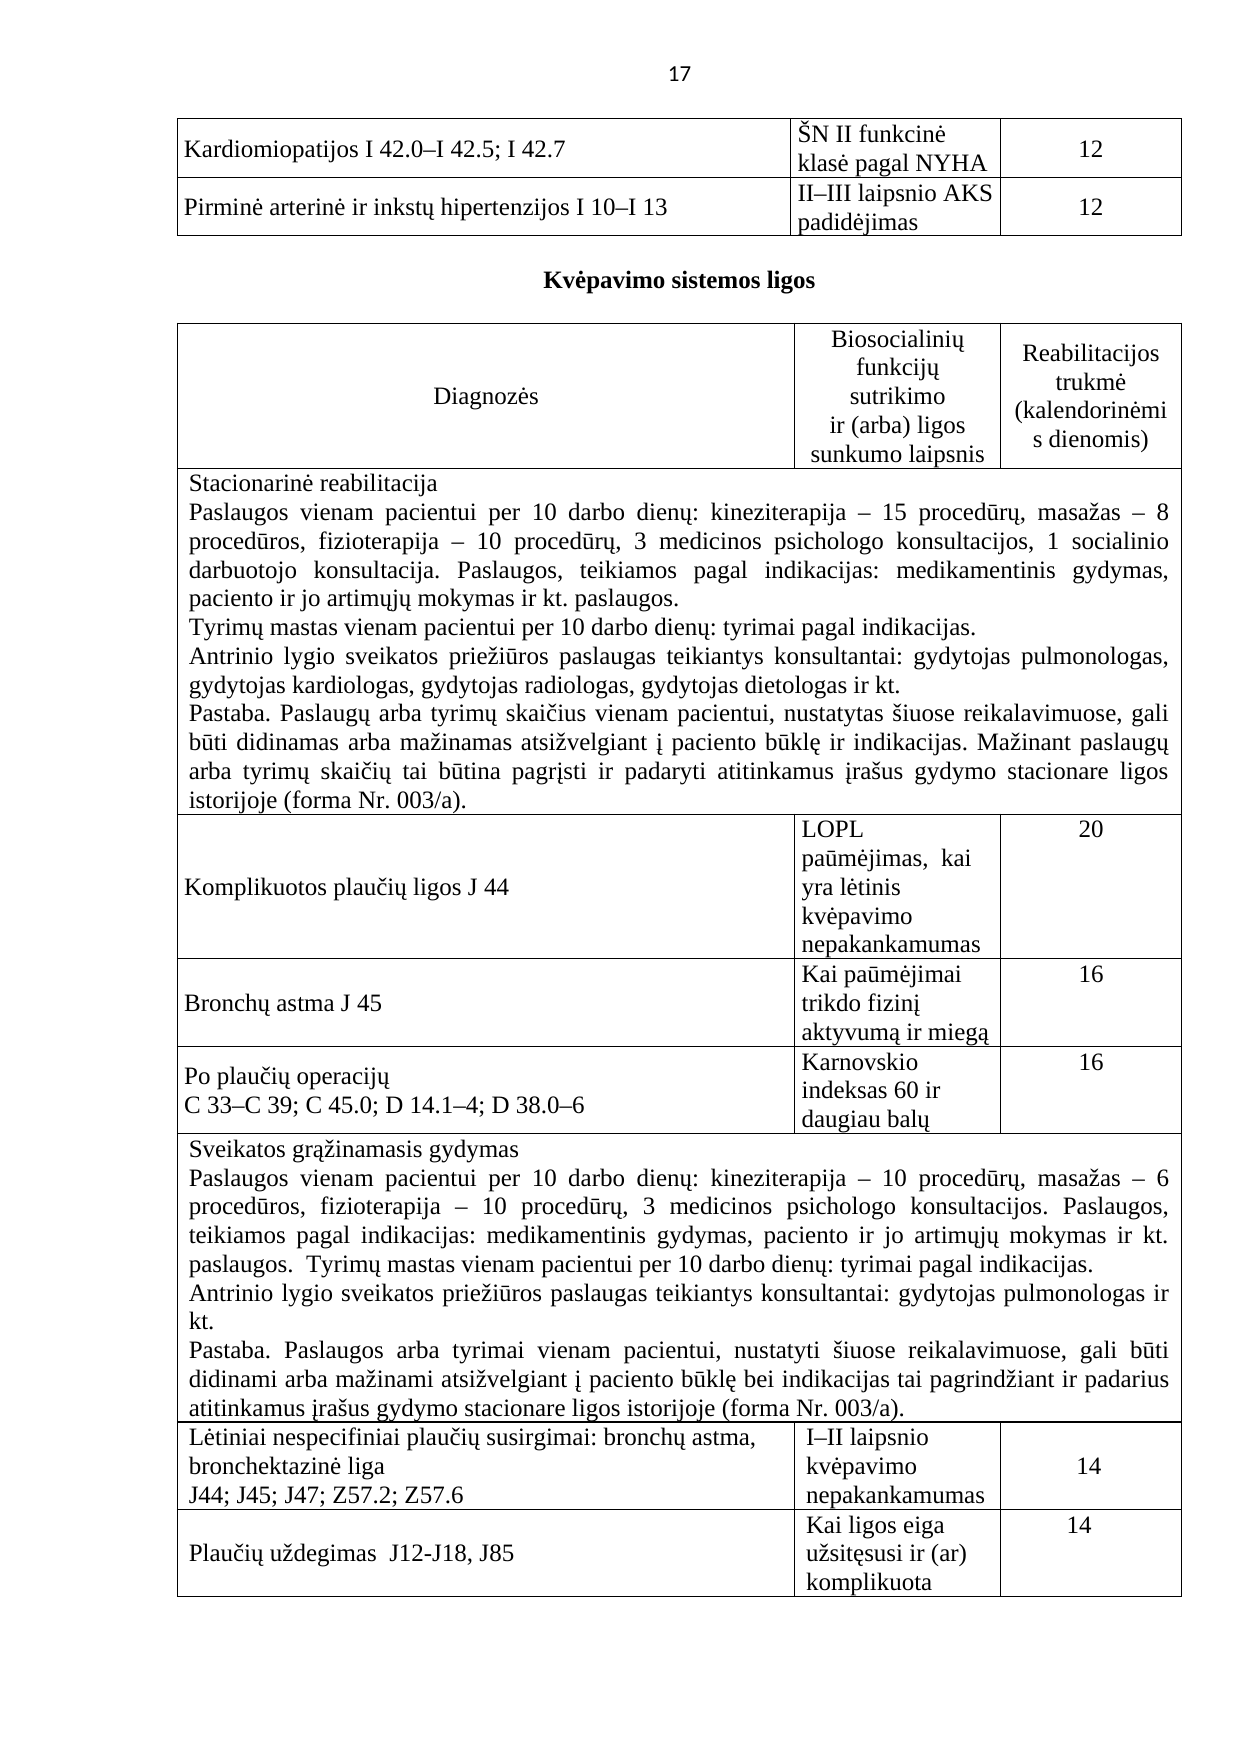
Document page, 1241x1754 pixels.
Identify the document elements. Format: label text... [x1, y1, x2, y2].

table_cell Pirminė arterinė ir inkstų hipertenzijos I 10–I 13 [178, 178, 790, 235]
table_cell 12 [1001, 178, 1181, 235]
table_cell 20 [1001, 815, 1181, 958]
table_cell 12 [1001, 119, 1181, 177]
table_cell Lėtiniai nespecifiniai plaučių susirgimai: bronchų astma, bronchektazinė liga J44; J45; J47; Z57.2; Z57.6 [178, 1423, 794, 1509]
table_cell Bronchų astma J 45 [178, 959, 794, 1046]
table_cell Kardiomiopatijos I 42.0–I 42.5; I 42.7 [178, 119, 790, 177]
table_cell LOPL paūmėjimas, kai yra lėtinis kvėpavimo nepakankamumas [795, 815, 1000, 958]
table_cell Sveikatos grąžinamasis gydymas Paslaugos vienam pacientui per 10 darbo dienų: kineziterapija – 10 procedūrų, masažas – 6 procedūros, fizioterapija – 10 procedūrų, 3 medicinos psichologo konsultacijos. Paslaugos, teikiamos pagal indikacijas: medikamentinis gydymas, paciento ir jo artimųjų mokymas ir kt. paslaugos. Tyrimų mastas vienam pacientui per 10 darbo dienų: tyrimai pagal indikacijas. Antrinio lygio sveikatos priežiūros paslaugas teikiantys konsultantai: gydytojas pulmonologas ir kt. Pastaba. Paslaugos arba tyrimai vienam pacientui, nustatyti šiuose reikalavimuose, gali būti didinami arba mažinami atsižvelgiant į paciento būklę bei indikacijas tai pagrindžiant ir padarius atitinkamus įrašus gydymo stacionare ligos istorijoje (forma Nr. 003/a). [178, 1134, 1181, 1421]
table_header Biosocialinių funkcijų sutrikimo ir (arba) ligos sunkumo laipsnis [795, 324, 1000, 467]
table_cell Plaučių uždegimas J12-J18, J85 [178, 1510, 794, 1596]
table_header Reabilitacijos trukmė (kalendorinėmis dienomis) [1001, 324, 1181, 467]
table_cell I–II laipsnio kvėpavimo nepakankamumas [795, 1423, 1000, 1509]
table_cell 14 [1001, 1510, 1181, 1596]
table_cell 16 [1001, 959, 1181, 1046]
table_cell Komplikuotos plaučių ligos J 44 [178, 815, 794, 958]
table_cell Karnovskio indeksas 60 ir daugiau balų [795, 1047, 1000, 1133]
table_cell 16 [1001, 1047, 1181, 1133]
table_cell II–III laipsnio AKS padidėjimas [791, 178, 1000, 235]
table_cell ŠN II funkcinė klasė pagal NYHA [791, 119, 1000, 177]
table_cell 14 [1001, 1423, 1181, 1509]
table_header Diagnozės [178, 324, 794, 467]
table_cell Stacionarinė reabilitacija Paslaugos vienam pacientui per 10 darbo dienų: kineziterapija – 15 procedūrų, masažas – 8 procedūros, fizioterapija – 10 procedūrų, 3 medicinos psichologo konsultacijos, 1 socialinio darbuotojo konsultacija. Paslaugos, teikiamos pagal indikacijas: medikamentinis gydymas, paciento ir jo artimųjų mokymas ir kt. paslaugos. Tyrimų mastas vienam pacientui per 10 darbo dienų: tyrimai pagal indikacijas. Antrinio lygio sveikatos priežiūros paslaugas teikiantys konsultantai: gydytojas pulmonologas, gydytojas kardiologas, gydytojas radiologas, gydytojas dietologas ir kt. Pastaba. Paslaugų arba tyrimų skaičius vienam pacientui, nustatytas šiuose reikalavimuose, gali būti didinamas arba mažinamas atsižvelgiant į paciento būklę ir indikacijas. Mažinant paslaugų arba tyrimų skaičių tai būtina pagrįsti ir padaryti atitinkamus įrašus gydymo stacionare ligos istorijoje (forma Nr. 003/a). [178, 469, 1181, 813]
table_cell Kai paūmėjimai trikdo fizinį aktyvumą ir miegą [795, 959, 1000, 1046]
table_cell Kai ligos eiga užsitęsusi ir (ar) komplikuota [795, 1510, 1000, 1596]
text Kvėpavimo sistemos ligos [177, 265, 1181, 294]
table_cell Po plaučių operacijų C 33–C 39; C 45.0; D 14.1–4; D 38.0–6 [178, 1047, 794, 1133]
